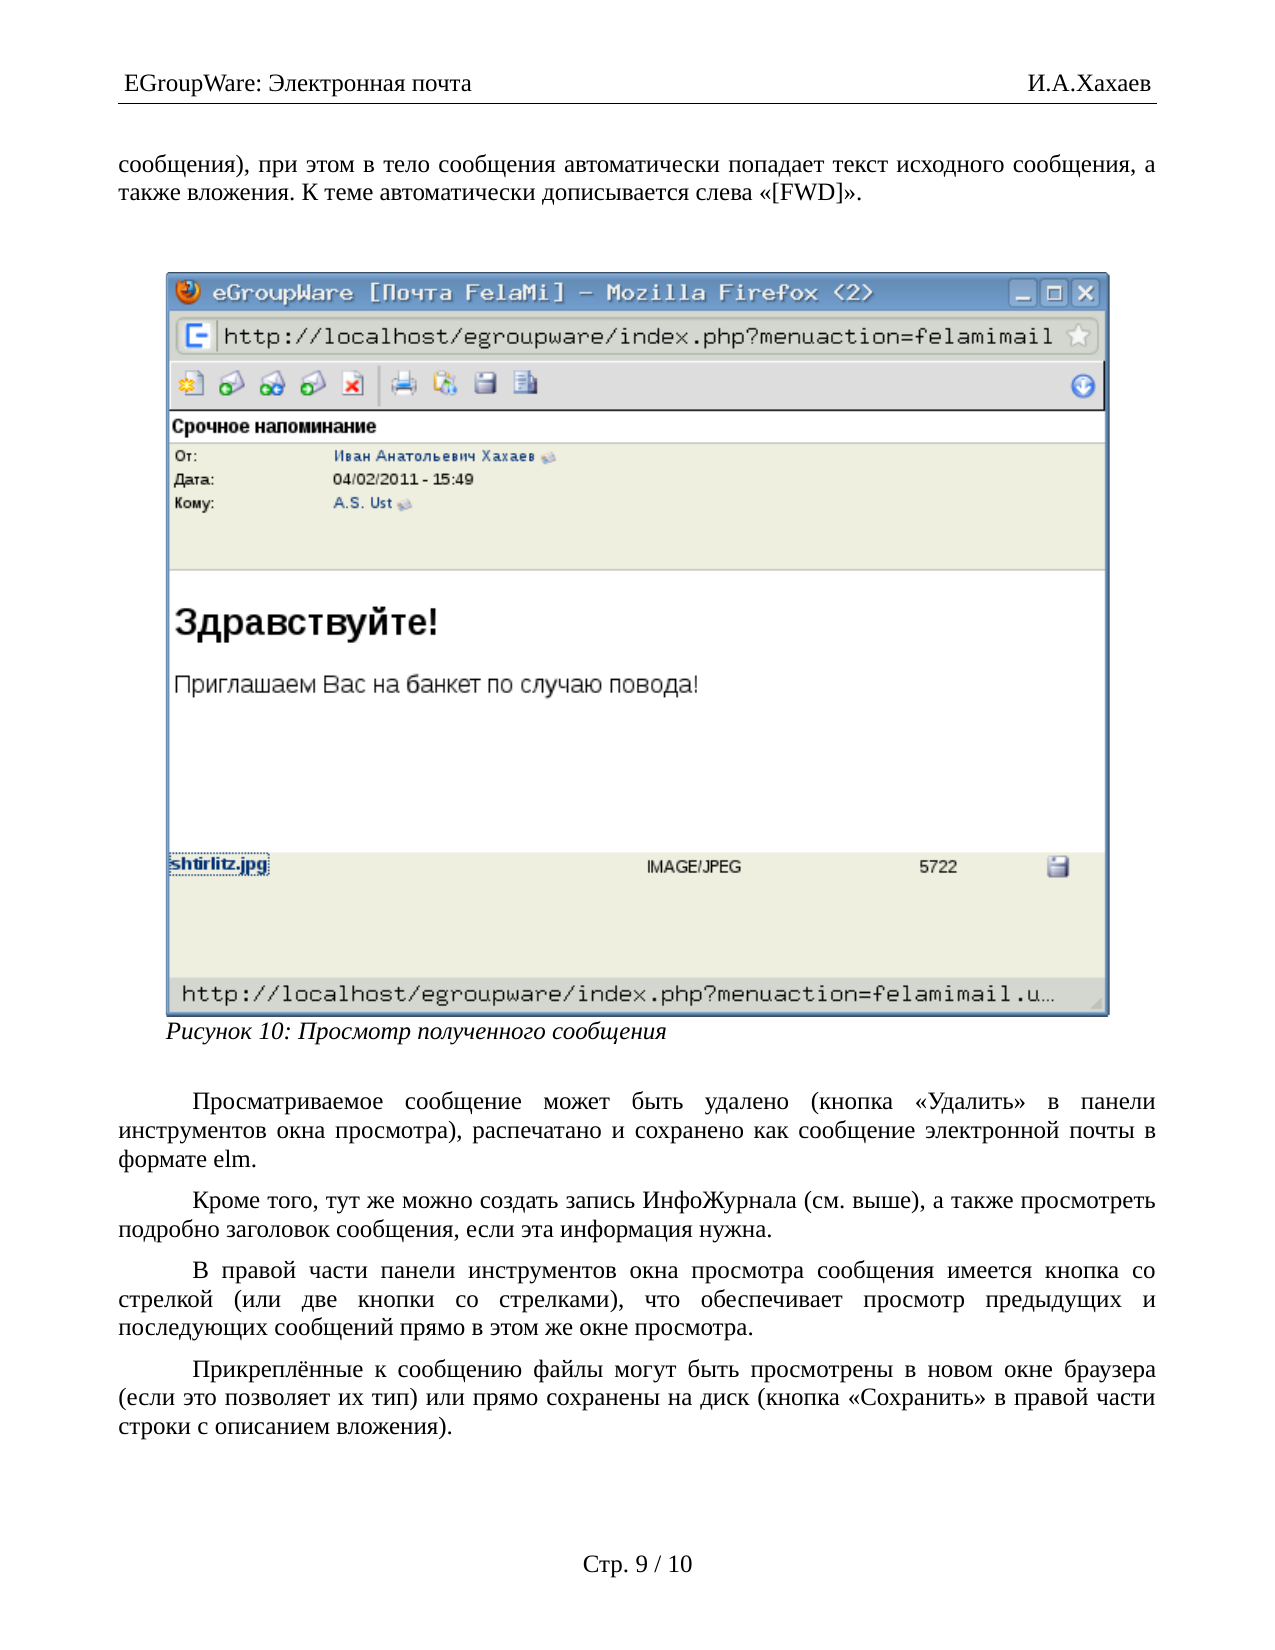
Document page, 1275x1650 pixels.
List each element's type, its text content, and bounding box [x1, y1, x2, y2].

text Рисунок 10: Просмотр полученного сообщения [166, 1017, 1109, 1045]
text Кроме того, тут же можно создать запись ИнфоЖурнала (см. выше), а также просмотреть подробно заголовок сообщения, если эта информация нужна. [118, 1185, 1157, 1242]
text В правой части панели инструментов окна просмотра сообщения имеется кнопка со стрелкой (или две кнопки со стрелками), что обеспечивает просмотр предыдущих и последующих сообщений прямо в этом же окне просмотра. [118, 1255, 1157, 1341]
text Прикреплённые к сообщению файлы могут быть просмотрены в новом окне браузера (если это позволяет их тип) или прямо сохранены на диск (кнопка «Сохранить» в правой части строки с описанием вложения). [118, 1354, 1157, 1440]
text сообщения), при этом в тело сообщения автоматически попадает текст исходного сообщения, а также вложения. К теме автоматически дописывается слева «[FWD]». [118, 149, 1157, 206]
picture [165, 272, 1110, 1017]
text Просматриваемое сообщение может быть удалено (кнопка «Удалить» в панели инструментов окна просмотра), распечатано и сохранено как сообщение электронной почты в формате elm. [118, 1086, 1157, 1172]
